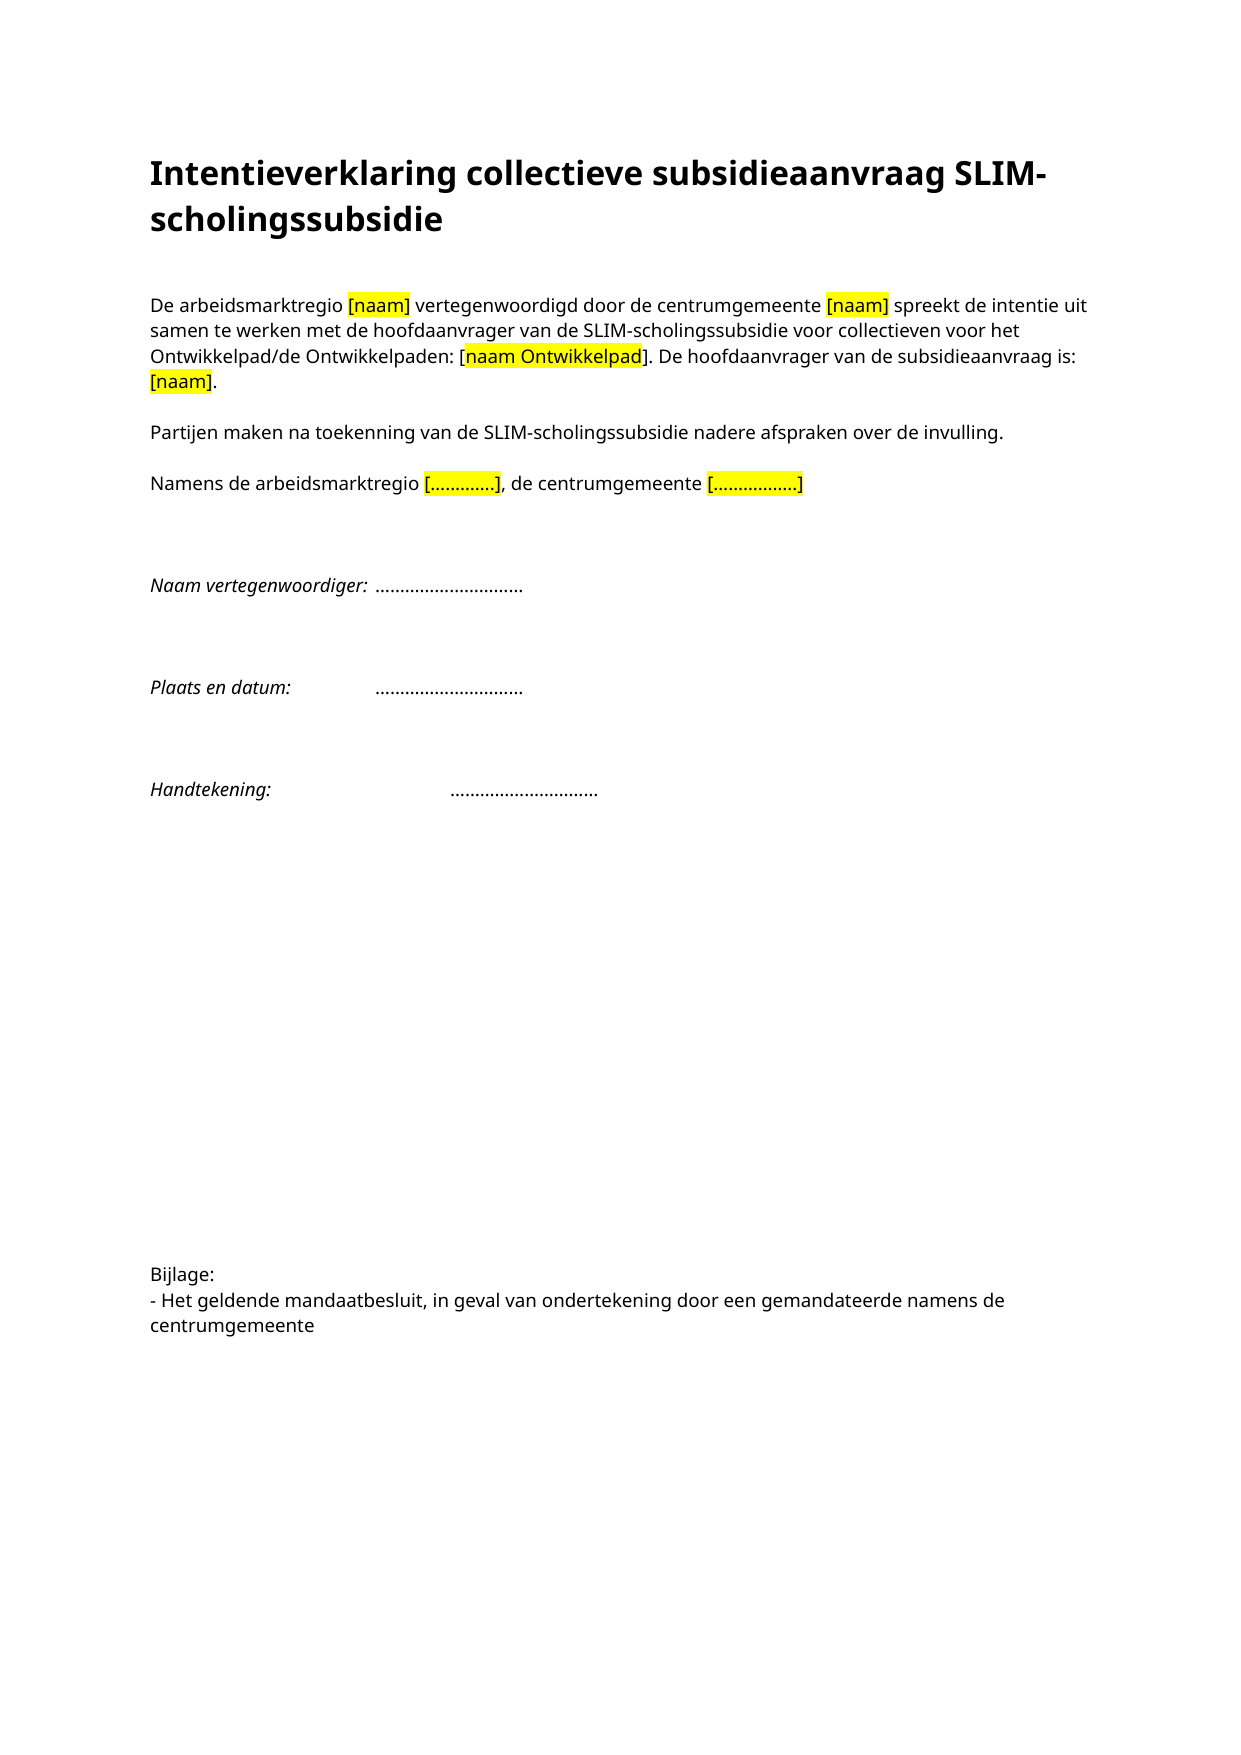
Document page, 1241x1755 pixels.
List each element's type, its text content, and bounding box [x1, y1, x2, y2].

text Namens de arbeidsmarktregio [………….], de centrumgemeente [……………..] [150, 471, 1090, 496]
text Handtekening: ………………………… [150, 777, 1090, 802]
text Naam vertegenwoordiger: ………………………… [150, 573, 1090, 598]
text De arbeidsmarktregio [naam] vertegenwoordigd door de centrumgemeente [naam] spreekt de intentie uit samen te werken met de hoofdaanvrager van de SLIM-scholingssubsidie voor collectieven voor het Ontwikkelpad/de Ontwikkelpaden: [naam Ontwikkelpad]. De hoofdaanvrager van de subsidieaanvraag is: [naam]. [150, 292, 1090, 394]
text Intentieverklaring collectieve subsidieaanvraag SLIM-scholingssubsidie [150, 150, 1090, 241]
text Bijlage: - Het geldende mandaatbesluit, in geval van ondertekening door een gemandateerde namens de centrumgemeente [150, 1262, 1090, 1338]
text Plaats en datum: ………………………… [150, 675, 1090, 700]
text Partijen maken na toekenning van de SLIM-scholingssubsidie nadere afspraken over de invulling. [150, 419, 1090, 445]
